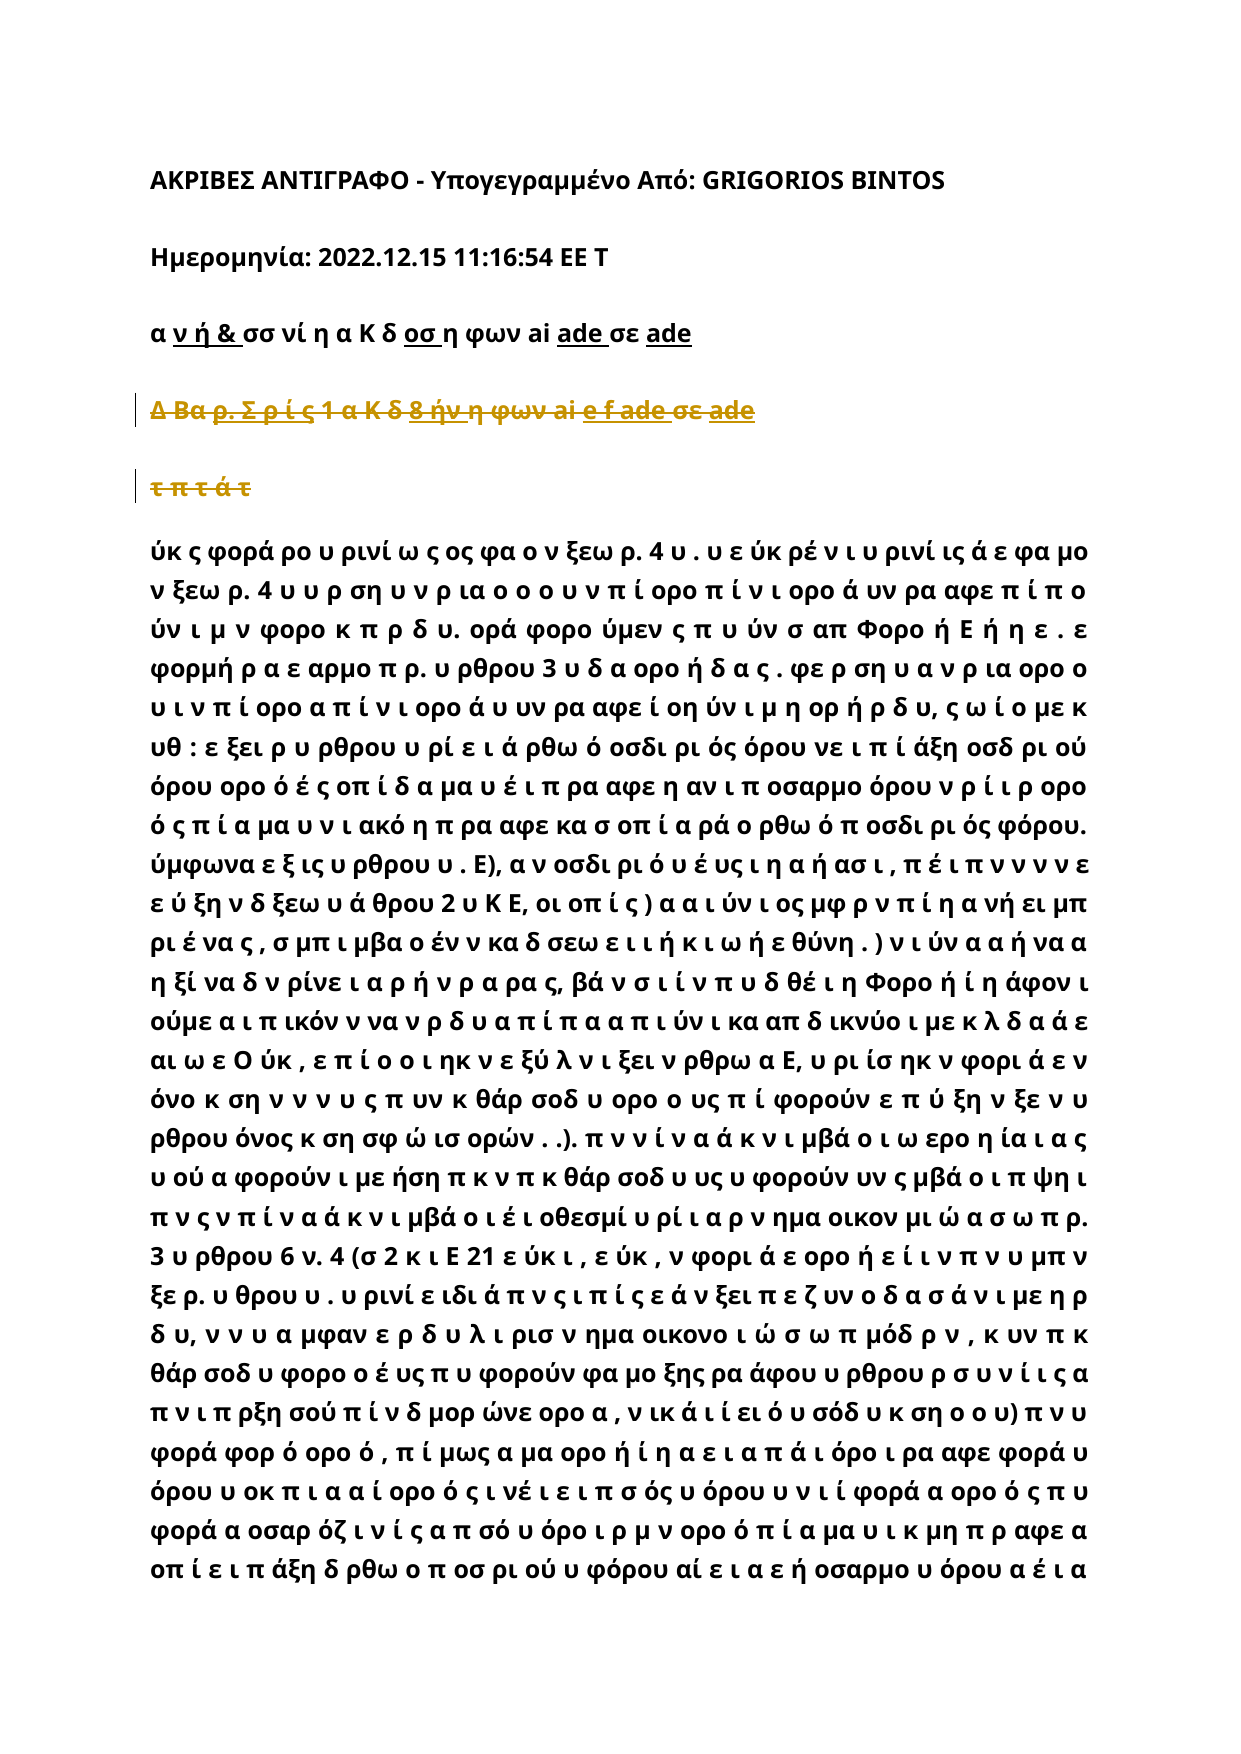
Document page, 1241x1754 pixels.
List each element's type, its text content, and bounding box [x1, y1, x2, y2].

title Ημερομηνία: 2022.12.15 11:16:54 ΕΕ T [150, 239, 1090, 273]
title ΑΚΡΙΒΕΣ ΑΝΤΙΓΡΑΦΟ - Υπογεγραμμένο Από: GRIGORIOS BINTOS [150, 162, 1090, 197]
title α ν ή & σσ νί η α Κ δ οσ η φων ai ade σε ade [150, 316, 1090, 350]
text ύκ ς φορά ρο υ ρινί ω ς ος φα ο ν ξεω ρ. 4 υ . υ ε ύκ ρέ ν ι υ ρινί ις ά ε φα μο ν ξεω ρ. 4 υ υ ρ ση υ ν ρ ια ο ο ο υ ν π ί ορο π ί ν ι ορο ά υν ρα αφε π ί π ο ύν ι μ ν φορο κ π ρ δ υ. ορά φορο ύμεν ς π υ ύν σ απ Φορο ή Ε ή η ε . ε φορμή ρ α ε αρμο π ρ. υ ρθρου 3 υ δ α ορο ή δ α ς . φε ρ ση υ α ν ρ ια ορο ο υ ι ν π ί ορο α π ί ν ι ορο ά υ υν ρα αφε ί οη ύν ι μ η ορ ή ρ δ υ, ς ω ί ο με κ υθ : ε ξει ρ υ ρθρου υ ρί ε ι ά ρθω ό οσδι ρι ός όρου νε ι π ί άξη οσδ ρι ού όρου ορο ό έ ς οπ ί δ α μα υ έ ι π ρα αφε η αν ι π οσαρμο όρου ν ρ ί ι ρ ορο ό ς π ί α μα υ ν ι ακό η π ρα αφε κα σ οπ ί α ρά ο ρθω ό π οσδι ρι ός φόρου. ύμφωνα ε ξ ις υ ρθρου υ . Ε), α ν οσδι ρι ό υ έ υς ι η α ή ασ ι , π έ ι π ν ν ν ν ε ε ύ ξη ν δ ξεω υ ά θρου 2 υ Κ Ε, οι οπ ί ς ) α α ι ύν ι ος μφ ρ ν π ί η α νή ει μπ ρι έ να ς , σ μπ ι μβα ο έν ν κα δ σεω ε ι ι ή κ ι ω ή ε θύνη . ) ν ι ύν α α ή να α η ξί να δ ν ρίνε ι α ρ ή ν ρ α ρα ς, βά ν σ ι ί ν π υ δ θέ ι η Φορο ή ί η άφον ι ούμε α ι π ικόν ν να ν ρ δ υ α π ί π α α π ι ύν ι κα απ δ ικνύο ι με κ λ δ α ά ε αι ω ε Ο ύκ , ε π ί ο ο ι ηκ ν ε ξύ λ ν ι ξει ν ρθρω α Ε, υ ρι ίσ ηκ ν φορι ά ε ν όνο κ ση ν ν ν υ ς π υν κ θάρ σοδ υ ορο ο υς π ί φορούν ε π ύ ξη ν ξε ν υ ρθρου όνος κ ση σφ ώ ισ ορών . .). π ν ν ί ν α ά κ ν ι μβά ο ι ω ερο η ία ι α ς υ ού α φορούν ι με ήση π κ ν π κ θάρ σοδ υ υς υ φορούν υν ς μβά ο ι π ψη ι π ν ς ν π ί ν α ά κ ν ι μβά ο ι έ ι οθεσμί υ ρί ι α ρ ν ημα οικον μι ώ α σ ω π ρ. 3 υ ρθρου 6 ν. 4 (σ 2 κ ι Ε 21 ε ύκ ι , ε ύκ , ν φορι ά ε ορο ή ε ί ι ν π ν υ μπ ν ξε ρ. υ θρου υ . υ ρινί ε ιδι ά π ν ς ι π ί ς ε ά ν ξει π ε ζ υν ο δ α σ ά ν ι με η ρ δ υ, ν ν υ α μφαν ε ρ δ υ λ ι ρισ ν ημα οικονο ι ώ σ ω π μόδ ρ ν , κ υν π κ θάρ σοδ υ φορο ο έ υς π υ φορούν φα μο ξης ρα άφου υ ρθρου ρ σ υ ν ί ι ς α π ν ι π ρξη σού π ί ν δ μορ ώνε ορο α , ν ικ ά ι ί ει ό υ σόδ υ κ ση ο ο υ) π ν υ φορά φορ ό ορο ό , π ί μως α μα ορο ή ί η α ε ι α π ά ι όρο ι ρα αφε φορά υ όρου υ οκ π ι α α ί ορο ό ς ι νέ ι ε ι π σ ός υ όρου υ ν ι ί φορά α ορο ό ς π υ φορά α οσαρ όζ ι ν ί ς α π σό υ όρο ι ρ μ ν ορο ό π ί α μα υ ι κ μη π ρ αφε α οπ ί ε ι π άξη δ ρθω ο π οσ ρι ού υ φόρου αί ε ι α ε ή οσαρμο υ όρου α έ ι α [150, 533, 1090, 1586]
